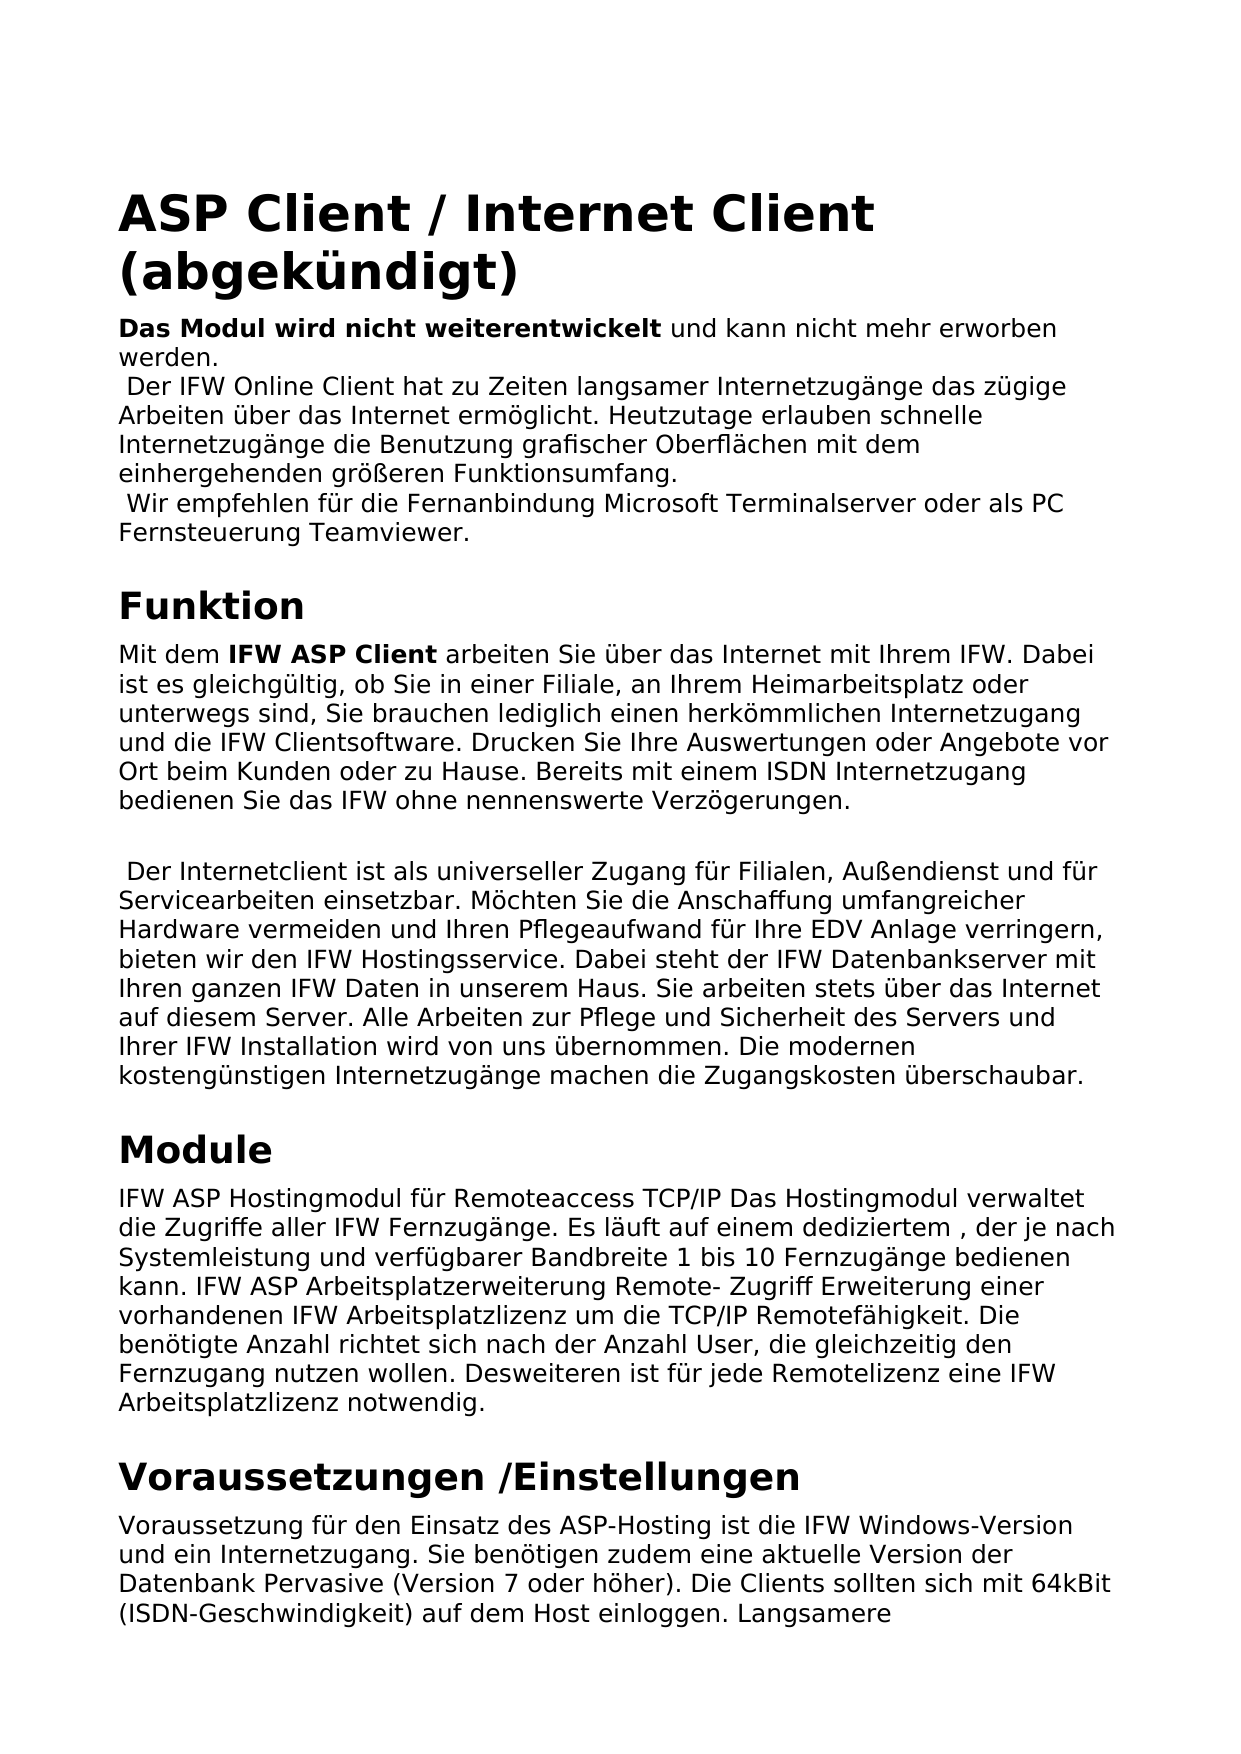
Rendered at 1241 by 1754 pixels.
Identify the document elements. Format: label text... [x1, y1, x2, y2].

text Der Internetclient ist als universeller Zugang für Filialen, Außendienst und für Servicearbeiten einsetzbar. Möchten Sie die Anschaffung umfangreicher Hardware vermeiden und Ihren Pflegeaufwand für Ihre EDV Anlage verringern, bieten wir den IFW Hostingsservice. Dabei steht der IFW Datenbankserver mit Ihren ganzen IFW Daten in unserem Haus. Sie arbeiten stets über das Internet auf diesem Server. Alle Arbeiten zur Pflege und Sicherheit des Servers und Ihrer IFW Installation wird von uns übernommen. Die modernen kostengünstigen Internetzugänge machen die Zugangskosten überschaubar. [118, 828, 1122, 1091]
subtitle Voraussetzungen /Einstellungen [118, 1455, 1122, 1499]
subtitle Module [118, 1128, 1122, 1172]
text Das Modul wird nicht weiterentwickelt und kann nicht mehr erworben werden. Der IFW Online Client hat zu Zeiten langsamer Internetzugänge das zügige Arbeiten über das Internet ermöglicht. Heutzutage erlauben schnelle Internetzugänge die Benutzung grafischer Oberflächen mit dem einhergehenden größeren Funktionsumfang. Wir empfehlen für die Fernanbindung Microsoft Terminalserver oder als PC Fernsteuerung Teamviewer. [118, 314, 1122, 547]
text IFW ASP Hostingmodul für Remoteaccess TCP/IP Das Hostingmodul verwaltet die Zugriffe aller IFW Fernzugänge. Es läuft auf einem dediziertem , der je nach Systemleistung und verfügbarer Bandbreite 1 bis 10 Fernzugänge bedienen kann. IFW ASP Arbeitsplatzerweiterung Remote- Zugriff Erweiterung einer vorhandenen IFW Arbeitsplatzlizenz um die TCP/IP Remotefähigkeit. Die benötigte Anzahl richtet sich nach der Anzahl User, die gleichzeitig den Fernzugang nutzen wollen. Desweiteren ist für jede Remotelizenz eine IFW Arbeitsplatzlizenz notwendig. [118, 1184, 1122, 1418]
text ﻿ [118, 118, 1122, 147]
text Mit dem IFW ASP Client arbeiten Sie über das Internet mit Ihrem IFW. Dabei ist es gleichgültig, ob Sie in einer Filiale, an Ihrem Heimarbeitsplatz oder unterwegs sind, Sie brauchen lediglich einen herkömmlichen Internetzugang und die IFW Clientsoftware. Drucken Sie Ihre Auswertungen oder Angebote vor Ort beim Kunden oder zu Hause. Bereits mit einem ISDN Internetzugang bedienen Sie das IFW ohne nennenswerte Verzögerungen. [118, 641, 1122, 816]
subtitle Funktion [118, 584, 1122, 628]
subtitle ASP Client / Internet Client (abgekündigt) [118, 185, 1122, 301]
text Voraussetzung für den Einsatz des ASP-Hosting ist die IFW Windows-Version und ein Internetzugang. Sie benötigen zudem eine aktuelle Version der Datenbank Pervasive (Version 7 oder höher). Die Clients sollten sich mit 64kBit (ISDN-Geschwindigkeit) auf dem Host einloggen. Langsamere [118, 1511, 1122, 1628]
